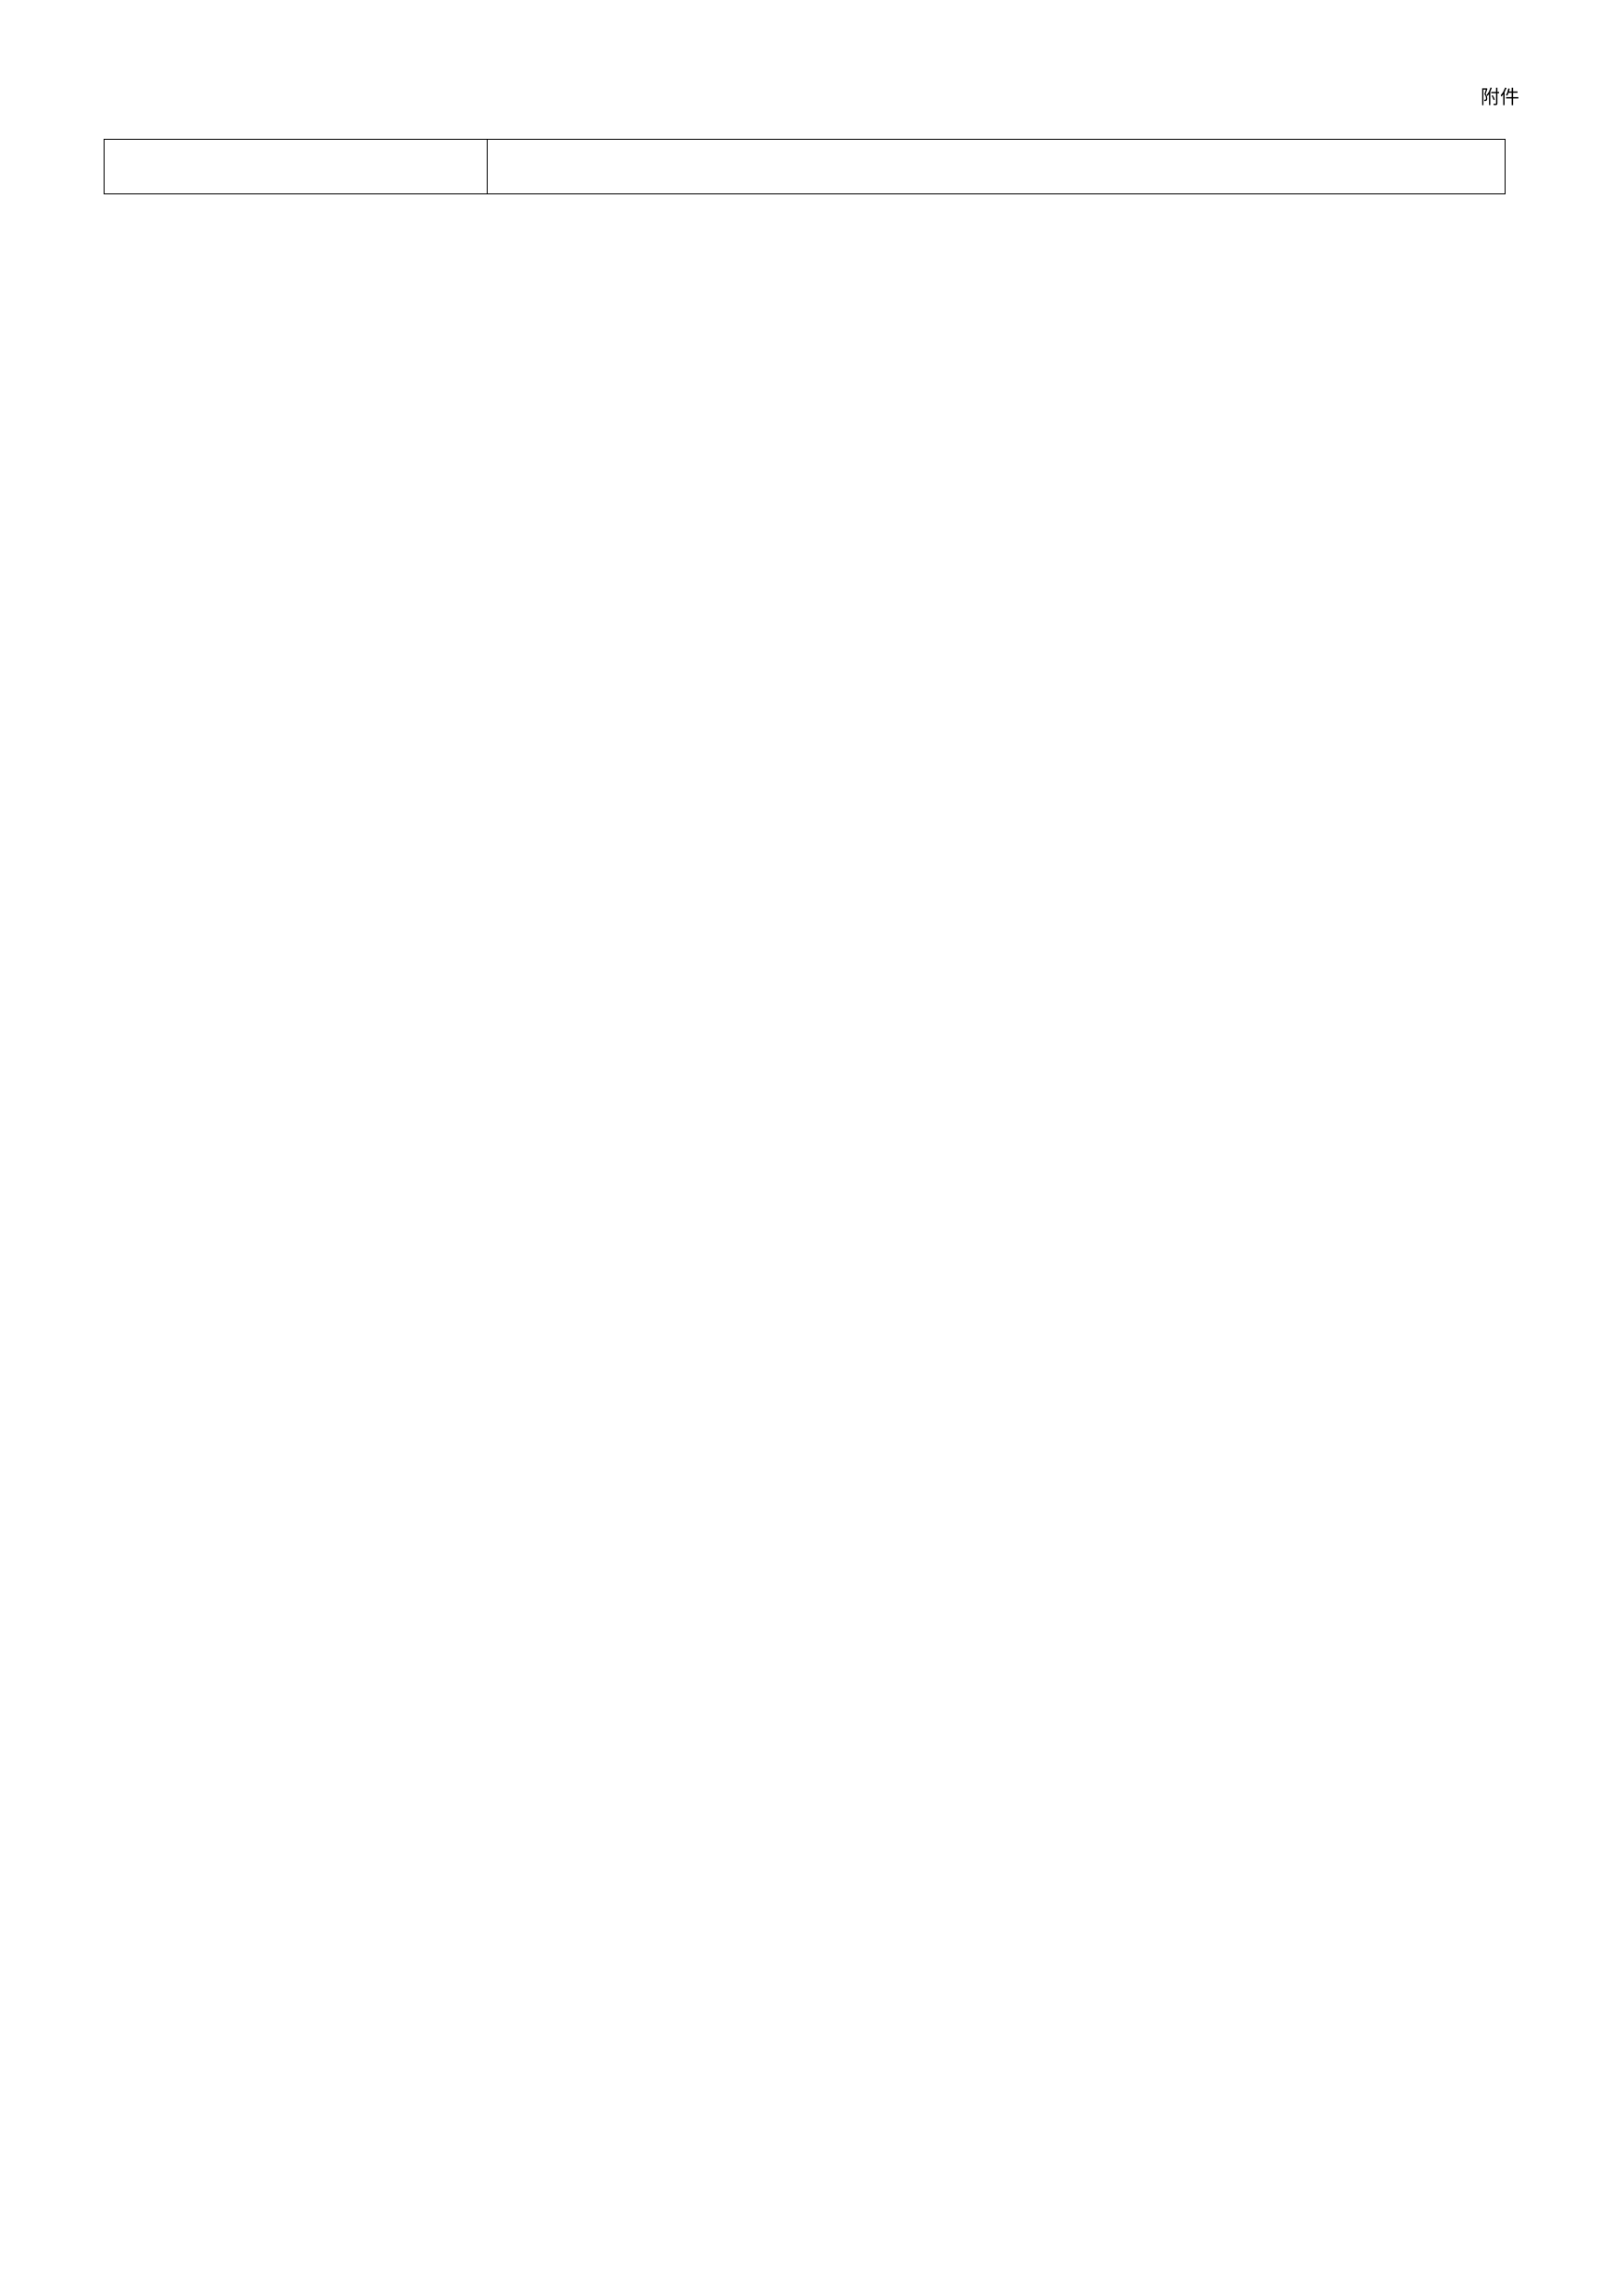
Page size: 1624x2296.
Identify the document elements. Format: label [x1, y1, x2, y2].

table_cell [105, 140, 487, 193]
table_cell [488, 140, 1505, 193]
